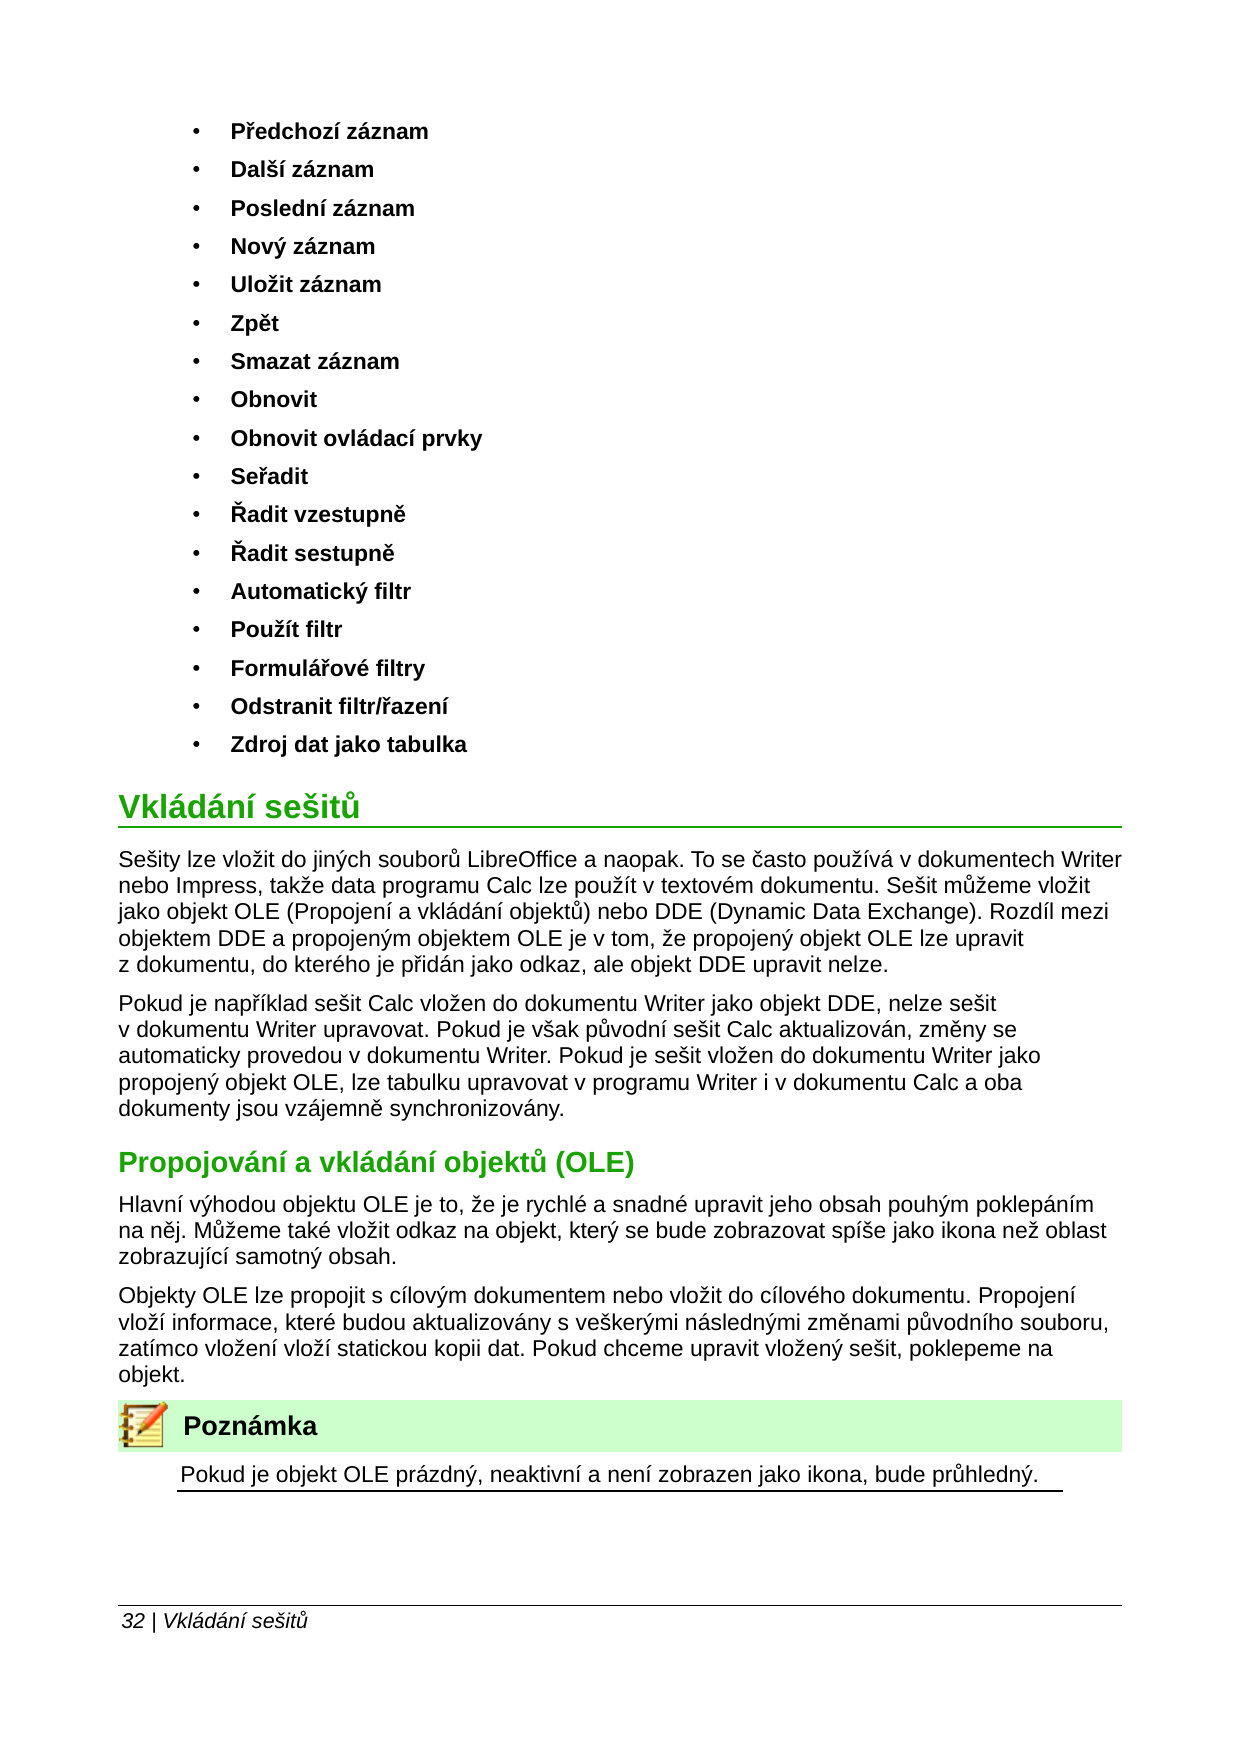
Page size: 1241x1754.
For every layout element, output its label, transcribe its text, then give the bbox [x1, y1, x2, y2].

list Zpět [192, 310, 1122, 336]
subtitle Propojování a vkládání objektů (OLE) [118, 1145, 1122, 1179]
picture [119, 1400, 170, 1451]
subtitle Vkládání sešitů [118, 787, 1122, 826]
list Obnovit [192, 386, 1122, 413]
text Sešity lze vložit do jiných souborů LibreOffice a naopak. To se často používá v dokumentech Writer nebo Impress, takže data programu Calc lze použít v textovém dokumentu. Sešit můžeme vložit jako objekt OLE (Propojení a vkládání objektů) nebo DDE (Dynamic Data Exchange). Rozdíl mezi objektem DDE a propojeným objektem OLE je v tom, že propojený objekt OLE lze upravit z dokumentu, do kterého je přidán jako odkaz, ale objekt DDE upravit nelze. [118, 846, 1122, 977]
subtitle Poznámka [118, 1400, 1122, 1452]
text Pokud je objekt OLE prázdný, neaktivní a není zobrazen jako ikona, bude průhledný. [177, 1458, 1063, 1490]
list Předchozí záznam [192, 118, 1122, 144]
text Hlavní výhodou objektu OLE je to, že je rychlé a snadné upravit jeho obsah pouhým poklepáním na něj. Můžeme také vložit odkaz na objekt, který se bude zobrazovat spíše jako ikona než oblast zobrazující samotný obsah. [118, 1191, 1122, 1269]
list Uložit záznam [192, 271, 1122, 298]
list Automatický filtr [192, 578, 1122, 604]
list Řadit sestupně [192, 540, 1122, 566]
list Seřadit [192, 463, 1122, 489]
list Obnovit ovládací prvky [192, 425, 1122, 451]
list Smazat záznam [192, 348, 1122, 374]
list Použít filtr [192, 616, 1122, 643]
list Formulářové filtry [192, 655, 1122, 681]
list Řadit vzestupně [192, 501, 1122, 528]
text Objekty OLE lze propojit s cílovým dokumentem nebo vložit do cílového dokumentu. Propojení vloží informace, které budou aktualizovány s veškerými následnými změnami původního souboru, zatímco vložení vloží statickou kopii dat. Pokud chceme upravit vložený sešit, poklepeme na objekt. [118, 1282, 1122, 1387]
text Pokud je například sešit Calc vložen do dokumentu Writer jako objekt DDE, nelze sešit v dokumentu Writer upravovat. Pokud je však původní sešit Calc aktualizován, změny se automaticky provedou v dokumentu Writer. Pokud je sešit vložen do dokumentu Writer jako propojený objekt OLE, lze tabulku upravovat v programu Writer i v dokumentu Calc a oba dokumenty jsou vzájemně synchronizovány. [118, 990, 1122, 1122]
list Nový záznam [192, 233, 1122, 259]
list Odstranit filtr/řazení [192, 693, 1122, 719]
list Zdroj dat jako tabulka [192, 731, 1122, 758]
list Další záznam [192, 156, 1122, 183]
list Poslední záznam [192, 195, 1122, 221]
